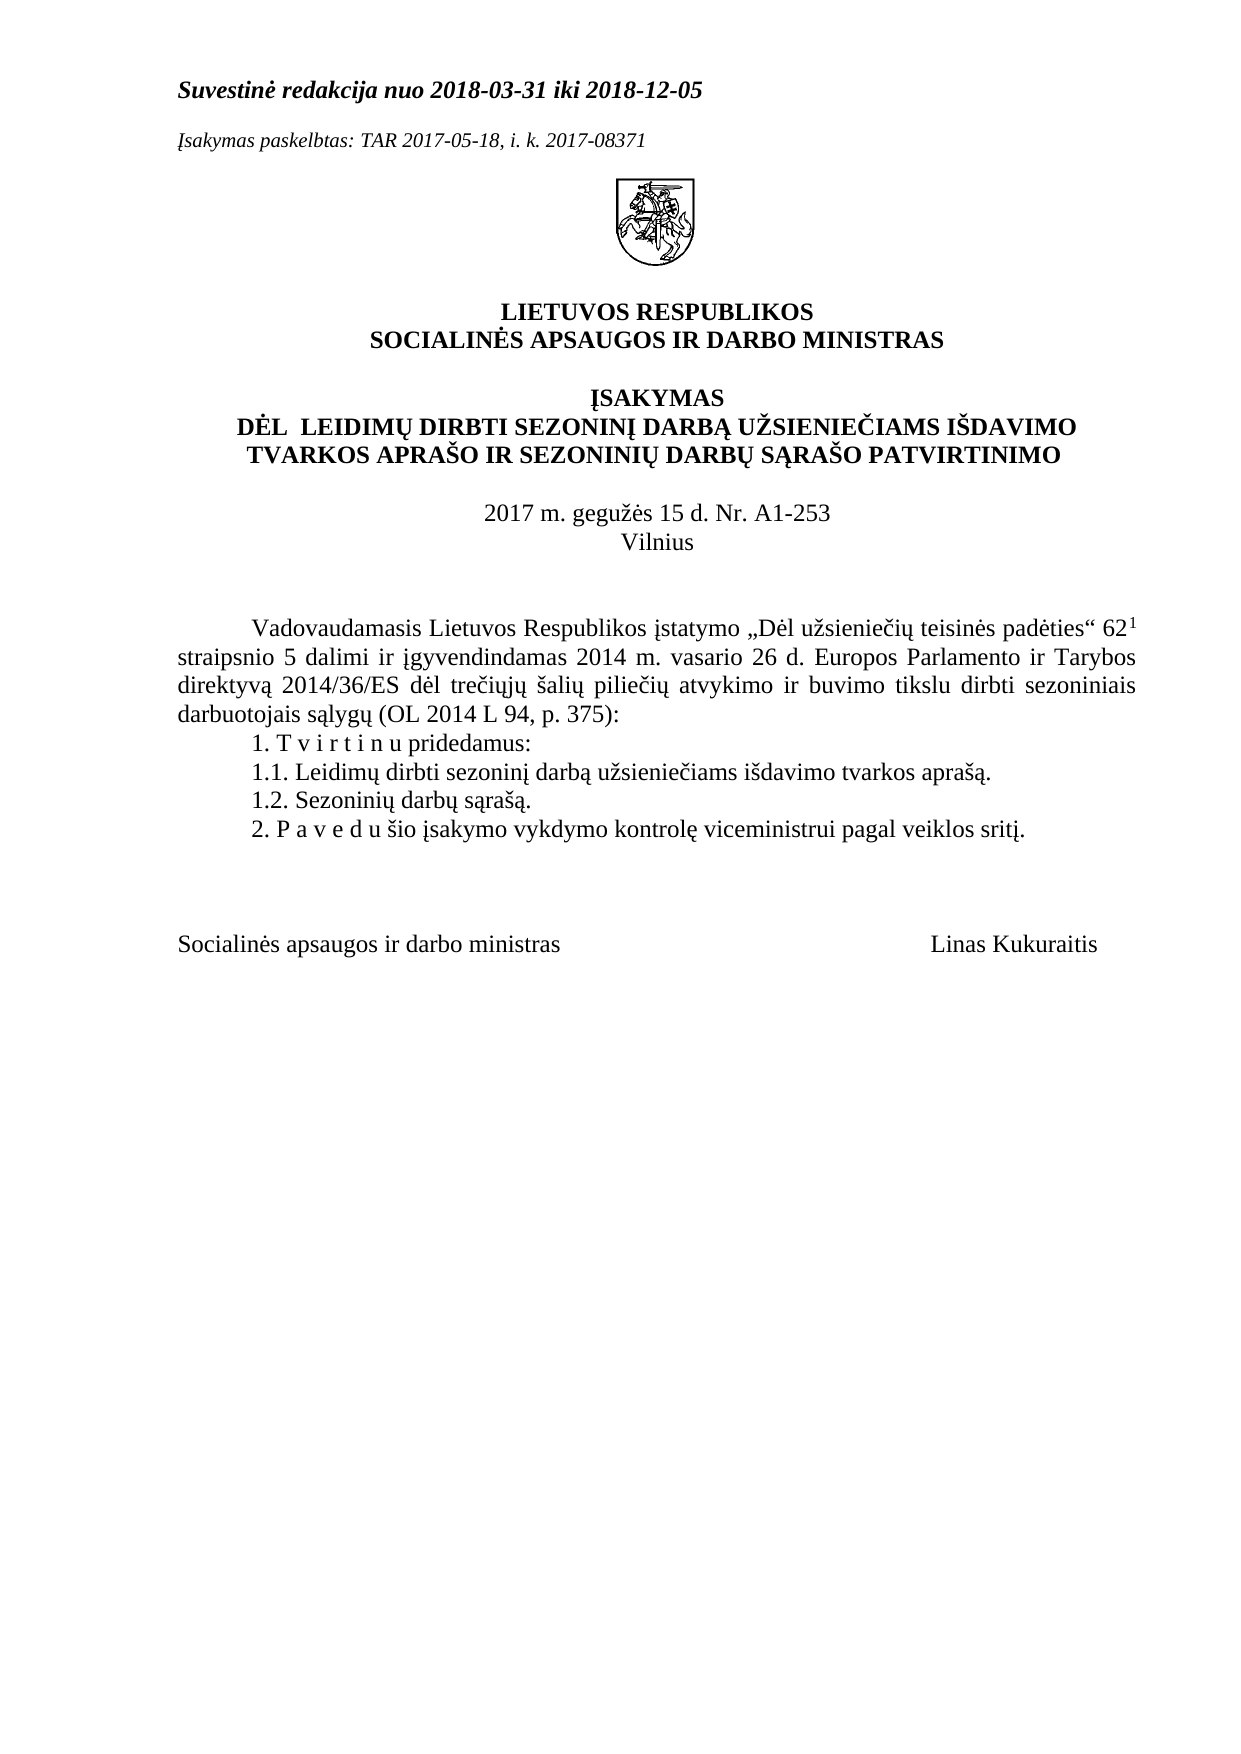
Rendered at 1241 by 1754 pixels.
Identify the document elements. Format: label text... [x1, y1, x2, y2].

text 1. T v i r t i n u pridedamus: [177, 728, 1137, 757]
text Socialinės apsaugos ir darbo ministras Linas Kukuraitis [177, 929, 1137, 958]
text 1.1. Leidimų dirbti sezoninį darbą užsieniečiams išdavimo tvarkos aprašą. [177, 757, 1137, 785]
text 2017 m. gegužės 15 d. Nr. A1-253 [177, 498, 1137, 527]
text 1.2. Sezoninių darbų sąrašą. [177, 785, 1137, 814]
text 2. P a v e d u šio įsakymo vykdymo kontrolę viceministrui pagal veiklos sritį. [177, 814, 1137, 843]
text Įsakymas paskelbtas: TAR 2017-05-18, i. k. 2017-08371 [177, 128, 1137, 152]
text Vadovaudamasis Lietuvos Respublikos įstatymo „Dėl užsieniečių teisinės padėties“ 621 straipsnio 5 dalimi ir įgyvendindamas 2014 m. vasario 26 d. Europos Parlamento ir Tarybos direktyvą 2014/36/ES dėl trečiųjų šalių piliečių atvykimo ir buvimo tikslu dirbti sezoniniais darbuotojais sąlygų (OL 2014 L 94, p. 375): [177, 613, 1137, 728]
text Vilnius [177, 527, 1137, 555]
text DĖL LEIDIMŲ DIRBTI SEZONINĮ DARBĄ UŽSIENIEČIAMS IŠDAVIMO TVARKOS APRAŠO IR SEZONINIŲ DARBŲ SĄRAŠO PATVIRTINIMO [177, 412, 1137, 469]
text LIETUVOS RESPUBLIKOS [177, 297, 1137, 325]
text ĮSAKYMAS [177, 383, 1137, 412]
text SOCIALINĖS APSAUGOS IR DARBO MINISTRAS [177, 325, 1137, 354]
text Suvestinė redakcija nuo 2018-03-31 iki 2018-12-05 [177, 75, 1137, 104]
